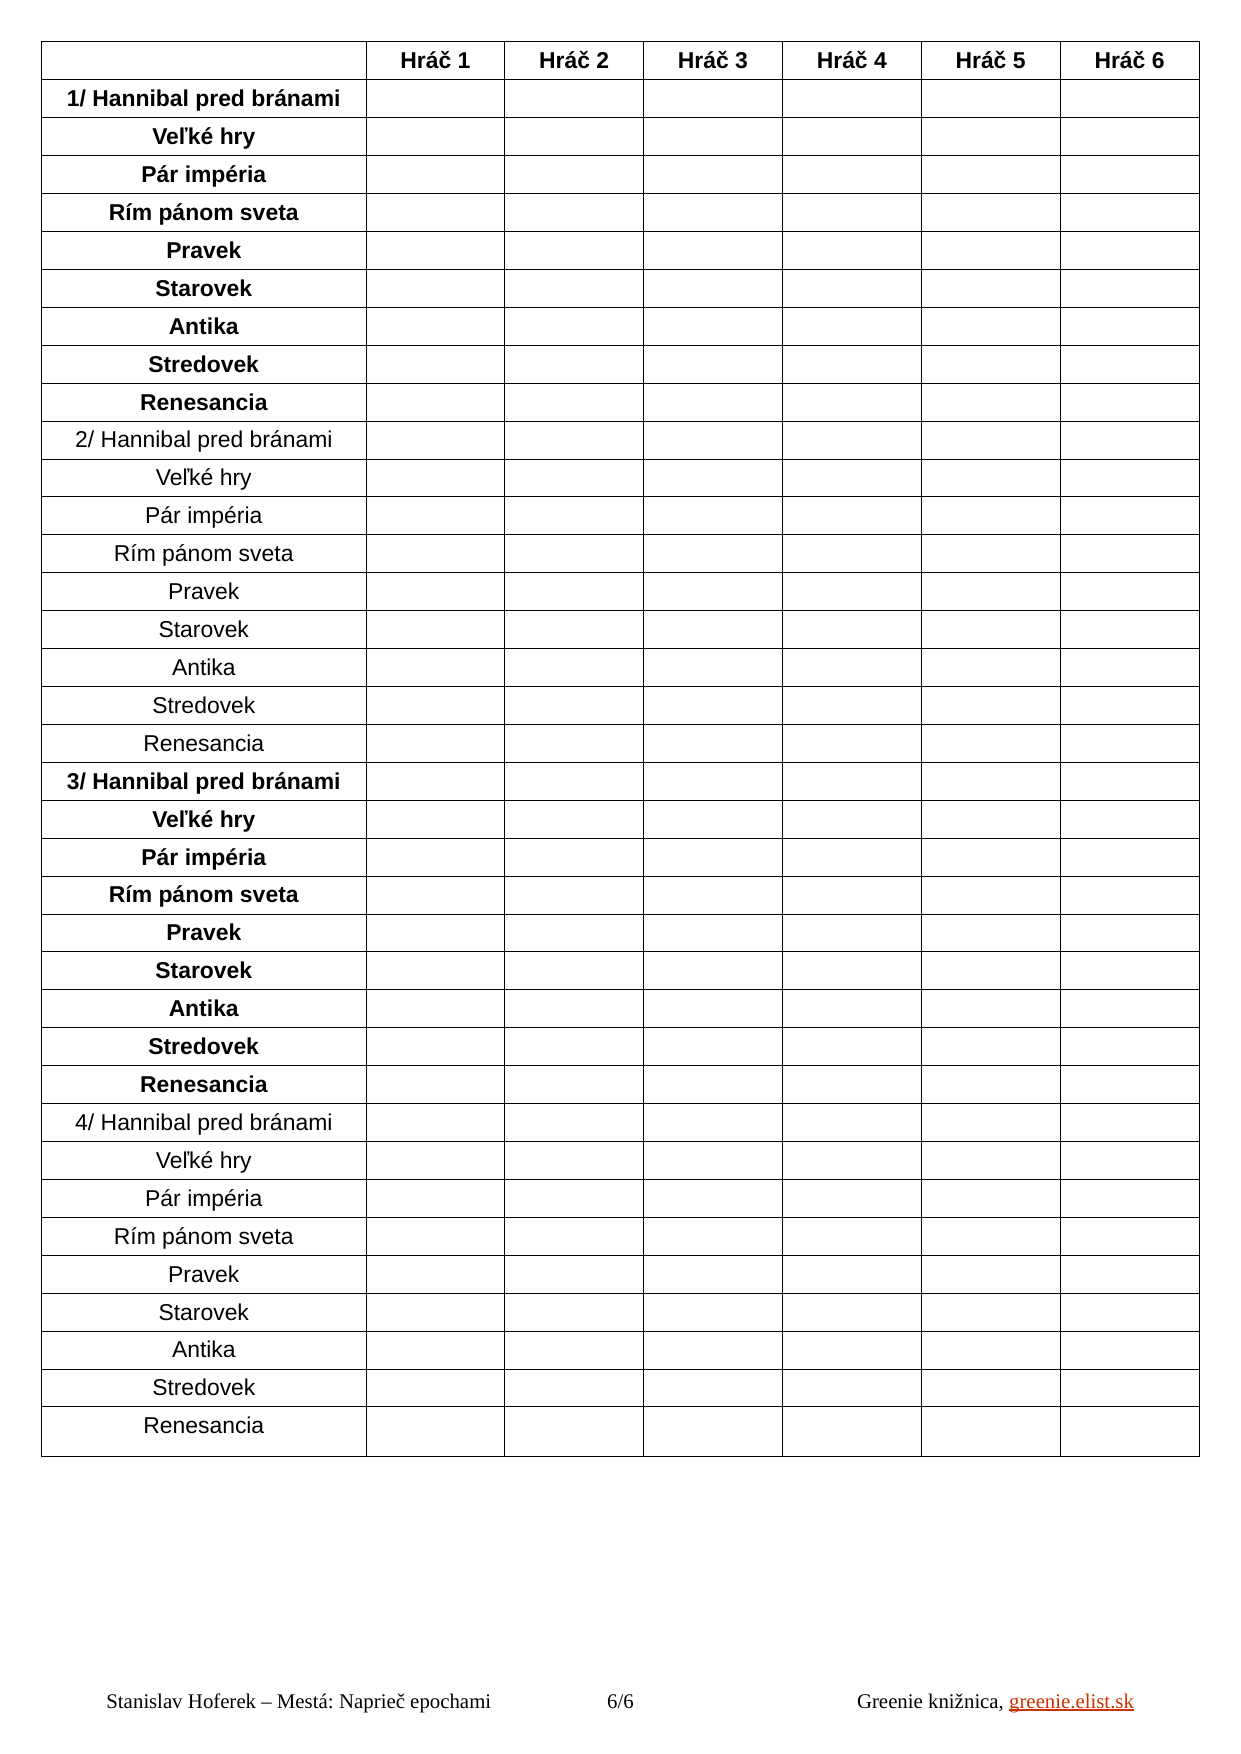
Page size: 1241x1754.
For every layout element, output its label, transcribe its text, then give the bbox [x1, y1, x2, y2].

table_cell [922, 839, 1060, 876]
table_header Hráč 2 [505, 42, 643, 79]
table_cell [505, 1218, 643, 1255]
table_header [42, 42, 366, 79]
table_cell [783, 1142, 921, 1179]
table_cell [783, 497, 921, 534]
table_cell [644, 422, 782, 458]
table_cell [367, 573, 504, 610]
table_cell [783, 839, 921, 876]
table_cell [367, 80, 504, 117]
table_cell [922, 990, 1060, 1027]
table_cell [505, 611, 643, 648]
table_cell [644, 1028, 782, 1065]
table_cell [1061, 232, 1199, 269]
table_cell [922, 1256, 1060, 1293]
table_cell [367, 725, 504, 762]
table_cell [367, 1370, 504, 1406]
table_cell [505, 952, 643, 989]
table_cell Pár impéria [42, 156, 366, 193]
table_cell [922, 1370, 1060, 1406]
table_cell [644, 346, 782, 383]
table_cell [644, 649, 782, 686]
table_cell [367, 990, 504, 1027]
table_cell Pár impéria [42, 497, 366, 534]
table_cell [1061, 422, 1199, 458]
table_cell [1061, 952, 1199, 989]
table_cell [505, 460, 643, 496]
table_cell [505, 801, 643, 838]
table_cell Pravek [42, 915, 366, 951]
table_cell [1061, 460, 1199, 496]
table_cell [505, 1332, 643, 1368]
table_cell [505, 1407, 643, 1456]
table_cell [644, 952, 782, 989]
table_cell [367, 839, 504, 876]
table_cell [1061, 877, 1199, 913]
table_cell [1061, 1104, 1199, 1141]
table_cell [644, 877, 782, 913]
table_cell [922, 118, 1060, 155]
table_header Hráč 5 [922, 42, 1060, 79]
table_cell [1061, 915, 1199, 951]
table_cell [367, 877, 504, 913]
table_cell [783, 535, 921, 572]
table_cell [1061, 1332, 1199, 1368]
table_cell [1061, 535, 1199, 572]
table_cell [783, 1218, 921, 1255]
table_cell [1061, 118, 1199, 155]
table_cell [1061, 346, 1199, 383]
table_cell [1061, 687, 1199, 724]
table_cell 3/ Hannibal pred bránami [42, 763, 366, 800]
table_cell [922, 1066, 1060, 1103]
table_cell Starovek [42, 952, 366, 989]
table_cell [367, 952, 504, 989]
table_cell Starovek [42, 1294, 366, 1331]
table_cell [644, 270, 782, 307]
table_cell Antika [42, 649, 366, 686]
table_cell Pár impéria [42, 1180, 366, 1217]
table_cell [783, 1370, 921, 1406]
table_cell [644, 1142, 782, 1179]
table_cell [922, 80, 1060, 117]
table_cell [783, 990, 921, 1027]
table_cell [367, 535, 504, 572]
table_cell Veľké hry [42, 801, 366, 838]
table_cell [1061, 1180, 1199, 1217]
table_cell [367, 1218, 504, 1255]
table_cell [783, 763, 921, 800]
table_cell [644, 156, 782, 193]
table_cell [644, 308, 782, 345]
table_cell [644, 497, 782, 534]
table_cell [783, 649, 921, 686]
table_cell [505, 839, 643, 876]
table_cell 4/ Hannibal pred bránami [42, 1104, 366, 1141]
table_cell [1061, 1294, 1199, 1331]
table_cell [922, 384, 1060, 421]
table_cell [1061, 1218, 1199, 1255]
table_cell [367, 1407, 504, 1456]
table_cell [505, 1066, 643, 1103]
table_cell [1061, 801, 1199, 838]
table_cell [644, 1256, 782, 1293]
table_cell [644, 1066, 782, 1103]
table_cell [367, 118, 504, 155]
table_cell Pravek [42, 1256, 366, 1293]
table_cell [1061, 80, 1199, 117]
table_cell Starovek [42, 611, 366, 648]
table_cell [922, 573, 1060, 610]
table_cell [783, 80, 921, 117]
table_cell [505, 915, 643, 951]
table_cell [1061, 1370, 1199, 1406]
table_cell [922, 763, 1060, 800]
table_cell [505, 1256, 643, 1293]
table_cell [1061, 1256, 1199, 1293]
table_cell [505, 194, 643, 231]
table_cell [783, 308, 921, 345]
table_cell [505, 80, 643, 117]
table_cell [1061, 156, 1199, 193]
table_cell [505, 573, 643, 610]
table_cell [783, 1066, 921, 1103]
table_cell 1/ Hannibal pred bránami [42, 80, 366, 117]
table_cell [783, 384, 921, 421]
table_cell [922, 877, 1060, 913]
table_cell [505, 1104, 643, 1141]
table_cell [922, 952, 1060, 989]
table_cell [783, 1028, 921, 1065]
table_cell [505, 308, 643, 345]
table_cell [367, 1180, 504, 1217]
table_cell [783, 270, 921, 307]
table_cell Stredovek [42, 1370, 366, 1406]
table_cell [644, 573, 782, 610]
table_cell [922, 194, 1060, 231]
table_cell [644, 118, 782, 155]
table_cell [644, 535, 782, 572]
table_cell Veľké hry [42, 1142, 366, 1179]
table_cell [922, 1218, 1060, 1255]
table_cell [1061, 763, 1199, 800]
table_cell [783, 801, 921, 838]
table_cell Antika [42, 308, 366, 345]
table_cell [367, 1066, 504, 1103]
table_cell [922, 422, 1060, 458]
table_cell Antika [42, 990, 366, 1027]
table_cell [505, 1142, 643, 1179]
table_cell Rím pánom sveta [42, 194, 366, 231]
table_cell [1061, 1142, 1199, 1179]
table_cell [1061, 1028, 1199, 1065]
table_cell [783, 1332, 921, 1368]
table_cell [367, 1142, 504, 1179]
table_cell [505, 649, 643, 686]
table_cell [505, 687, 643, 724]
table_cell [367, 232, 504, 269]
table_cell [367, 611, 504, 648]
table_cell Pár impéria [42, 839, 366, 876]
table_cell [922, 497, 1060, 534]
table_cell [922, 1142, 1060, 1179]
table_cell [783, 118, 921, 155]
table_cell [367, 308, 504, 345]
table_cell [644, 725, 782, 762]
table_cell [367, 687, 504, 724]
table_cell [505, 1370, 643, 1406]
table_cell [367, 422, 504, 458]
table_cell [367, 763, 504, 800]
table_cell [783, 232, 921, 269]
table_cell [1061, 1066, 1199, 1103]
table_cell [783, 1407, 921, 1456]
table_cell [783, 915, 921, 951]
table_cell [922, 308, 1060, 345]
table_cell [505, 346, 643, 383]
table_header Hráč 3 [644, 42, 782, 79]
table_cell [367, 915, 504, 951]
table_cell [1061, 649, 1199, 686]
table_cell [1061, 384, 1199, 421]
table_cell [644, 1218, 782, 1255]
table_cell [644, 1407, 782, 1456]
table_cell [922, 1407, 1060, 1456]
table_cell [922, 270, 1060, 307]
table_cell [505, 877, 643, 913]
table_cell Stredovek [42, 1028, 366, 1065]
table_cell [505, 156, 643, 193]
table_cell [644, 232, 782, 269]
table_cell [1061, 573, 1199, 610]
table_cell [644, 611, 782, 648]
table_cell [367, 649, 504, 686]
table_cell Renesancia [42, 1407, 366, 1456]
table_cell [783, 1256, 921, 1293]
table_cell [922, 687, 1060, 724]
table_cell [1061, 725, 1199, 762]
table_cell [367, 384, 504, 421]
table_cell [505, 118, 643, 155]
table_cell [505, 990, 643, 1027]
table_cell [1061, 990, 1199, 1027]
table_cell [783, 194, 921, 231]
table_cell 2/ Hannibal pred bránami [42, 422, 366, 458]
table_cell [922, 346, 1060, 383]
table_cell [367, 194, 504, 231]
table_header Hráč 6 [1061, 42, 1199, 79]
table_cell Rím pánom sveta [42, 535, 366, 572]
table_cell [367, 801, 504, 838]
table_cell [644, 1104, 782, 1141]
table_cell [644, 1180, 782, 1217]
table_cell [644, 763, 782, 800]
table_cell [644, 1332, 782, 1368]
table_cell [783, 422, 921, 458]
table_cell [644, 384, 782, 421]
table_cell [367, 1104, 504, 1141]
table_cell [644, 460, 782, 496]
table_cell [505, 384, 643, 421]
table_cell [505, 535, 643, 572]
table_cell [922, 611, 1060, 648]
table_cell [783, 1180, 921, 1217]
table_cell Rím pánom sveta [42, 877, 366, 913]
table_cell [644, 1370, 782, 1406]
table_cell [367, 497, 504, 534]
table_cell Renesancia [42, 1066, 366, 1103]
table_cell [505, 422, 643, 458]
table_cell [644, 194, 782, 231]
table_cell [367, 1294, 504, 1331]
table_cell [644, 801, 782, 838]
table_cell [783, 346, 921, 383]
table_cell [783, 952, 921, 989]
table_cell [367, 1332, 504, 1368]
table_cell Veľké hry [42, 460, 366, 496]
table_cell Renesancia [42, 384, 366, 421]
table_cell [1061, 194, 1199, 231]
table_cell [644, 687, 782, 724]
table_cell [367, 156, 504, 193]
table_cell [644, 915, 782, 951]
table_cell [922, 1028, 1060, 1065]
table_cell [922, 1104, 1060, 1141]
table_cell [644, 990, 782, 1027]
table_cell [1061, 611, 1199, 648]
table_cell Pravek [42, 573, 366, 610]
table_cell [644, 839, 782, 876]
table_cell [505, 497, 643, 534]
table_cell [783, 1104, 921, 1141]
table_cell Renesancia [42, 725, 366, 762]
table_cell [922, 232, 1060, 269]
table_header Hráč 1 [367, 42, 504, 79]
table_header Hráč 4 [783, 42, 921, 79]
table_cell [367, 1028, 504, 1065]
table_cell [783, 573, 921, 610]
table_cell [1061, 308, 1199, 345]
table_cell [367, 1256, 504, 1293]
table_cell [367, 346, 504, 383]
table_cell [505, 1294, 643, 1331]
table_cell Antika [42, 1332, 366, 1368]
table_cell [783, 611, 921, 648]
table_cell Veľké hry [42, 118, 366, 155]
table_cell Pravek [42, 232, 366, 269]
table_cell [922, 915, 1060, 951]
table_cell [505, 725, 643, 762]
table_cell [1061, 497, 1199, 534]
table_cell [1061, 1407, 1199, 1456]
table_cell [922, 801, 1060, 838]
table_cell [783, 460, 921, 496]
table_cell Stredovek [42, 687, 366, 724]
table_cell [922, 725, 1060, 762]
table_cell [644, 1294, 782, 1331]
table_cell [922, 156, 1060, 193]
table_cell Rím pánom sveta [42, 1218, 366, 1255]
table_cell [783, 687, 921, 724]
table_cell [644, 80, 782, 117]
table_cell [922, 649, 1060, 686]
table_cell [783, 156, 921, 193]
table_cell [505, 232, 643, 269]
table_cell [367, 460, 504, 496]
table_cell [367, 270, 504, 307]
table_cell [922, 535, 1060, 572]
table_cell [505, 270, 643, 307]
table_cell [922, 1180, 1060, 1217]
table_cell [1061, 270, 1199, 307]
table_cell [505, 1180, 643, 1217]
table_cell [922, 460, 1060, 496]
table_cell Starovek [42, 270, 366, 307]
table_cell [922, 1332, 1060, 1368]
table_cell [922, 1294, 1060, 1331]
table_cell [783, 1294, 921, 1331]
table_cell [505, 1028, 643, 1065]
table_cell [505, 763, 643, 800]
table_cell Stredovek [42, 346, 366, 383]
table_cell [1061, 839, 1199, 876]
table_cell [783, 725, 921, 762]
table_cell [783, 877, 921, 913]
